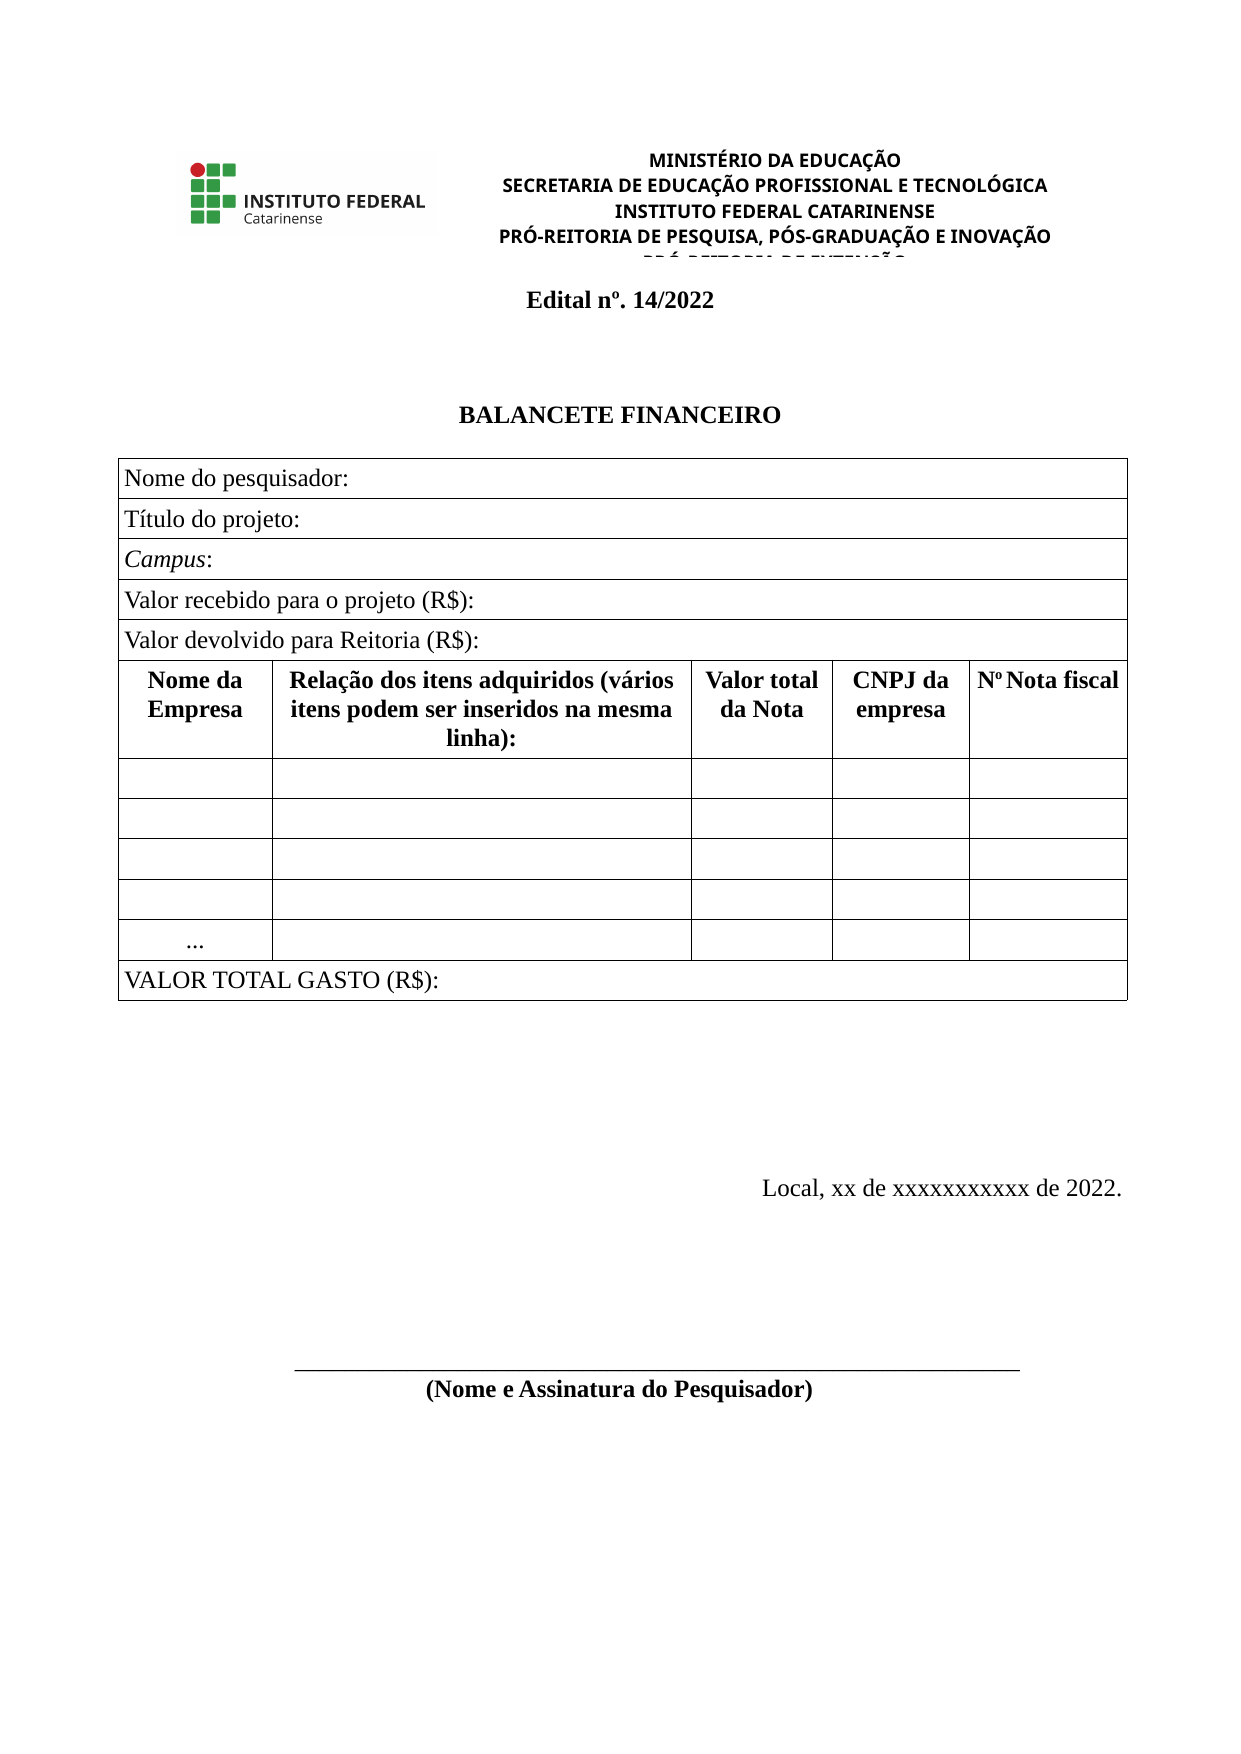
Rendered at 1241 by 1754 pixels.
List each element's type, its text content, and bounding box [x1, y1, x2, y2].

table_cell Campus: [119, 539, 1127, 579]
table_cell Valor recebido para o projeto (R$): [119, 580, 1127, 619]
table_cell [833, 759, 969, 798]
table_cell [273, 799, 691, 838]
table_cell Relação dos itens adquiridos (vários itens podem ser inseridos na mesma linha): [273, 661, 691, 757]
table_cell [970, 759, 1127, 798]
table_cell [692, 920, 832, 959]
table_cell [833, 880, 969, 919]
table_cell [833, 799, 969, 838]
table_cell [119, 759, 272, 798]
table_cell [692, 880, 832, 919]
text (Nome e Assinatura do Pesquisador) [117, 1374, 1122, 1403]
table_header Nome do pesquisador: [119, 459, 1127, 498]
table_cell [970, 799, 1127, 838]
table_cell No Nota fiscal [970, 661, 1127, 757]
table_cell [833, 839, 969, 879]
picture [177, 150, 438, 236]
table_cell Valor devolvido para Reitoria (R$): [119, 620, 1127, 659]
table_cell [970, 839, 1127, 879]
table_cell [119, 839, 272, 879]
text BALANCETE FINANCEIRO [118, 400, 1122, 429]
table_cell ... [119, 920, 272, 959]
table_cell Nome da Empresa [119, 661, 272, 757]
table_cell [692, 759, 832, 798]
table_cell [692, 839, 832, 879]
table_cell [273, 839, 691, 879]
table_cell Valor total da Nota [692, 661, 832, 757]
table_cell VALOR TOTAL GASTO (R$): [119, 961, 1127, 1000]
table_cell [273, 759, 691, 798]
table_cell [970, 920, 1127, 959]
table_cell CNPJ da empresa [833, 661, 969, 757]
table_cell [692, 799, 832, 838]
table_cell Título do projeto: [119, 499, 1127, 538]
table_cell [970, 880, 1127, 919]
table_header MINISTÉRIO DA EDUCAÇÃO SECRETARIA DE EDUCAÇÃO PROFISSIONAL E TECNOLÓGICA INSTITUTO FEDERAL CATARINENSE PRÓ-REITORIA DE PESQUISA, PÓS-GRADUAÇÃO E INOVAÇÃO PRÓ-REITORIA DE EXTENSÃO [427, 147, 1122, 256]
table_cell [119, 880, 272, 919]
table_cell [119, 799, 272, 838]
table_header [177, 236, 427, 256]
table_cell [833, 920, 969, 959]
subtitle Edital nº. 14/2022 [118, 285, 1122, 314]
text Local, xx de xxxxxxxxxxx de 2022. [118, 1173, 1122, 1201]
table_cell [273, 920, 691, 959]
text __________________________________________________________ [118, 1345, 1122, 1374]
table_cell [273, 880, 691, 919]
